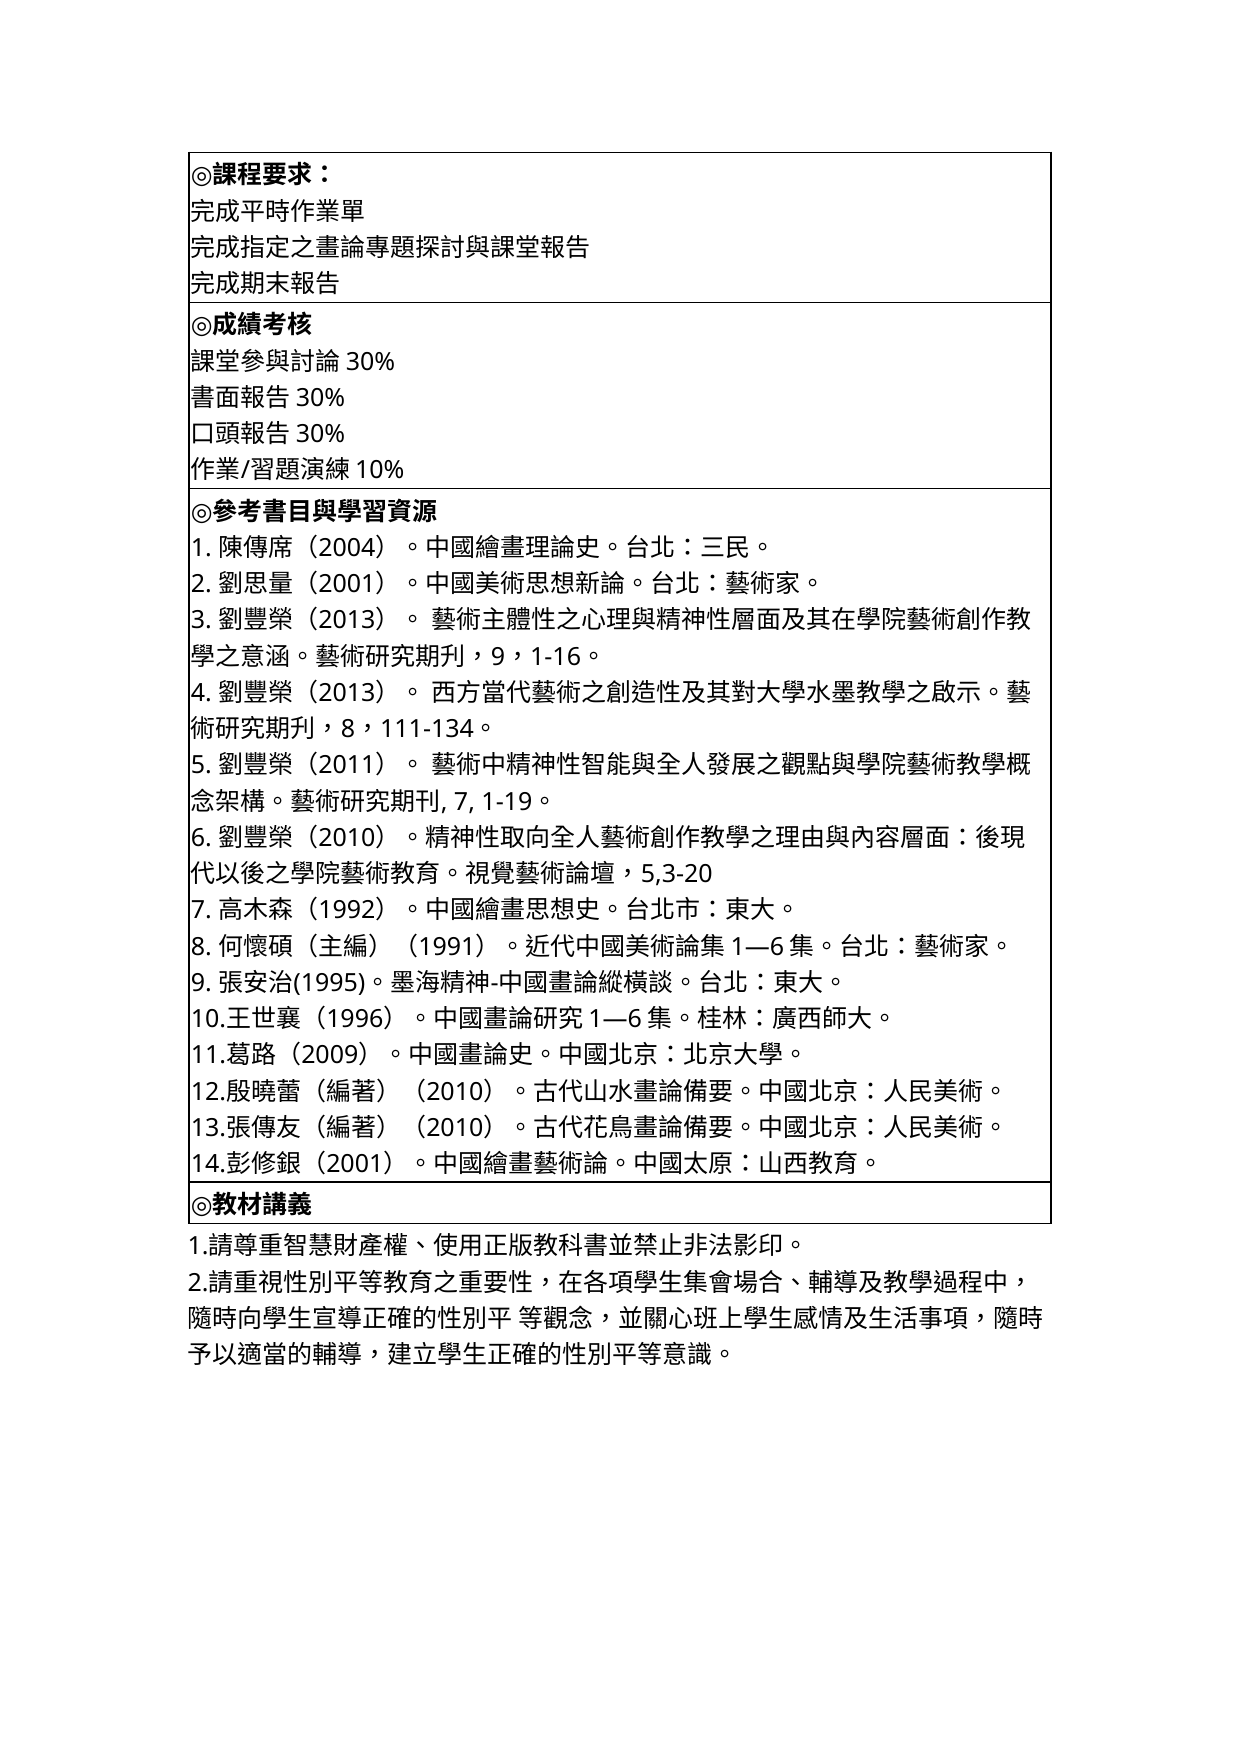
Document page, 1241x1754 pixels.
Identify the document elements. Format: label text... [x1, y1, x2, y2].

table_cell ◎教材講義 [190, 1183, 1050, 1222]
table_cell ◎參考書目與學習資源 1. 陳傳席（2004）。中國繪畫理論史。台北：三民。 2. 劉思量（2001）。中國美術思想新論。台北：藝術家。 3. 劉豐榮（2013）。 藝術主體性之心理與精神性層面及其在學院藝術創作教學之意涵。藝術研究期刋，9，1-16。 4. 劉豐榮（2013）。 西方當代藝術之創造性及其對大學水墨教學之啟示。藝術研究期刋，8，111-134。 5. 劉豐榮（2011）。 藝術中精神性智能與全人發展之觀點與學院藝術教學概念架構。藝術研究期刊, 7, 1-19。 6. 劉豐榮（2010）。精神性取向全人藝術創作教學之理由與內容層面：後現代以後之學院藝術教育。視覺藝術論壇，5,3-20 7. 高木森（1992）。中國繪畫思想史。台北市：東大。 8. 何懷碩（主編）（1991）。近代中國美術論集1—6集。台北：藝術家。 9. 張安治(1995)。墨海精神-中國畫論縱橫談。台北：東大。 10.王世襄（1996）。中國畫論研究1—6集。桂林：廣西師大。 11.葛路（2009）。中國畫論史。中國北京：北京大學。 12.殷曉蕾（編著）（2010）。古代山水畫論備要。中國北京：人民美術。 13.張傳友（編著）（2010）。古代花鳥畫論備要。中國北京：人民美術。 14.彭修銀（2001）。中國繪畫藝術論。中國太原：山西教育。 [190, 489, 1050, 1181]
table_cell ◎成績考核 課堂參與討論30% 書面報告30% 口頭報告30% 作業/習題演練10% [190, 303, 1050, 488]
text 1.請尊重智慧財產權、使用正版教科書並禁止非法影印。 2.請重視性別平等教育之重要性，在各項學生集會場合、輔導及教學過程中，隨時向學生宣導正確的性別平 等觀念，並關心班上學生感情及生活事項，隨時予以適當的輔導，建立學生正確的性別平等意識。 [187, 1226, 1053, 1371]
table_cell ◎課程要求： 完成平時作業單 完成指定之畫論專題探討與課堂報告 完成期末報告 [190, 153, 1050, 301]
